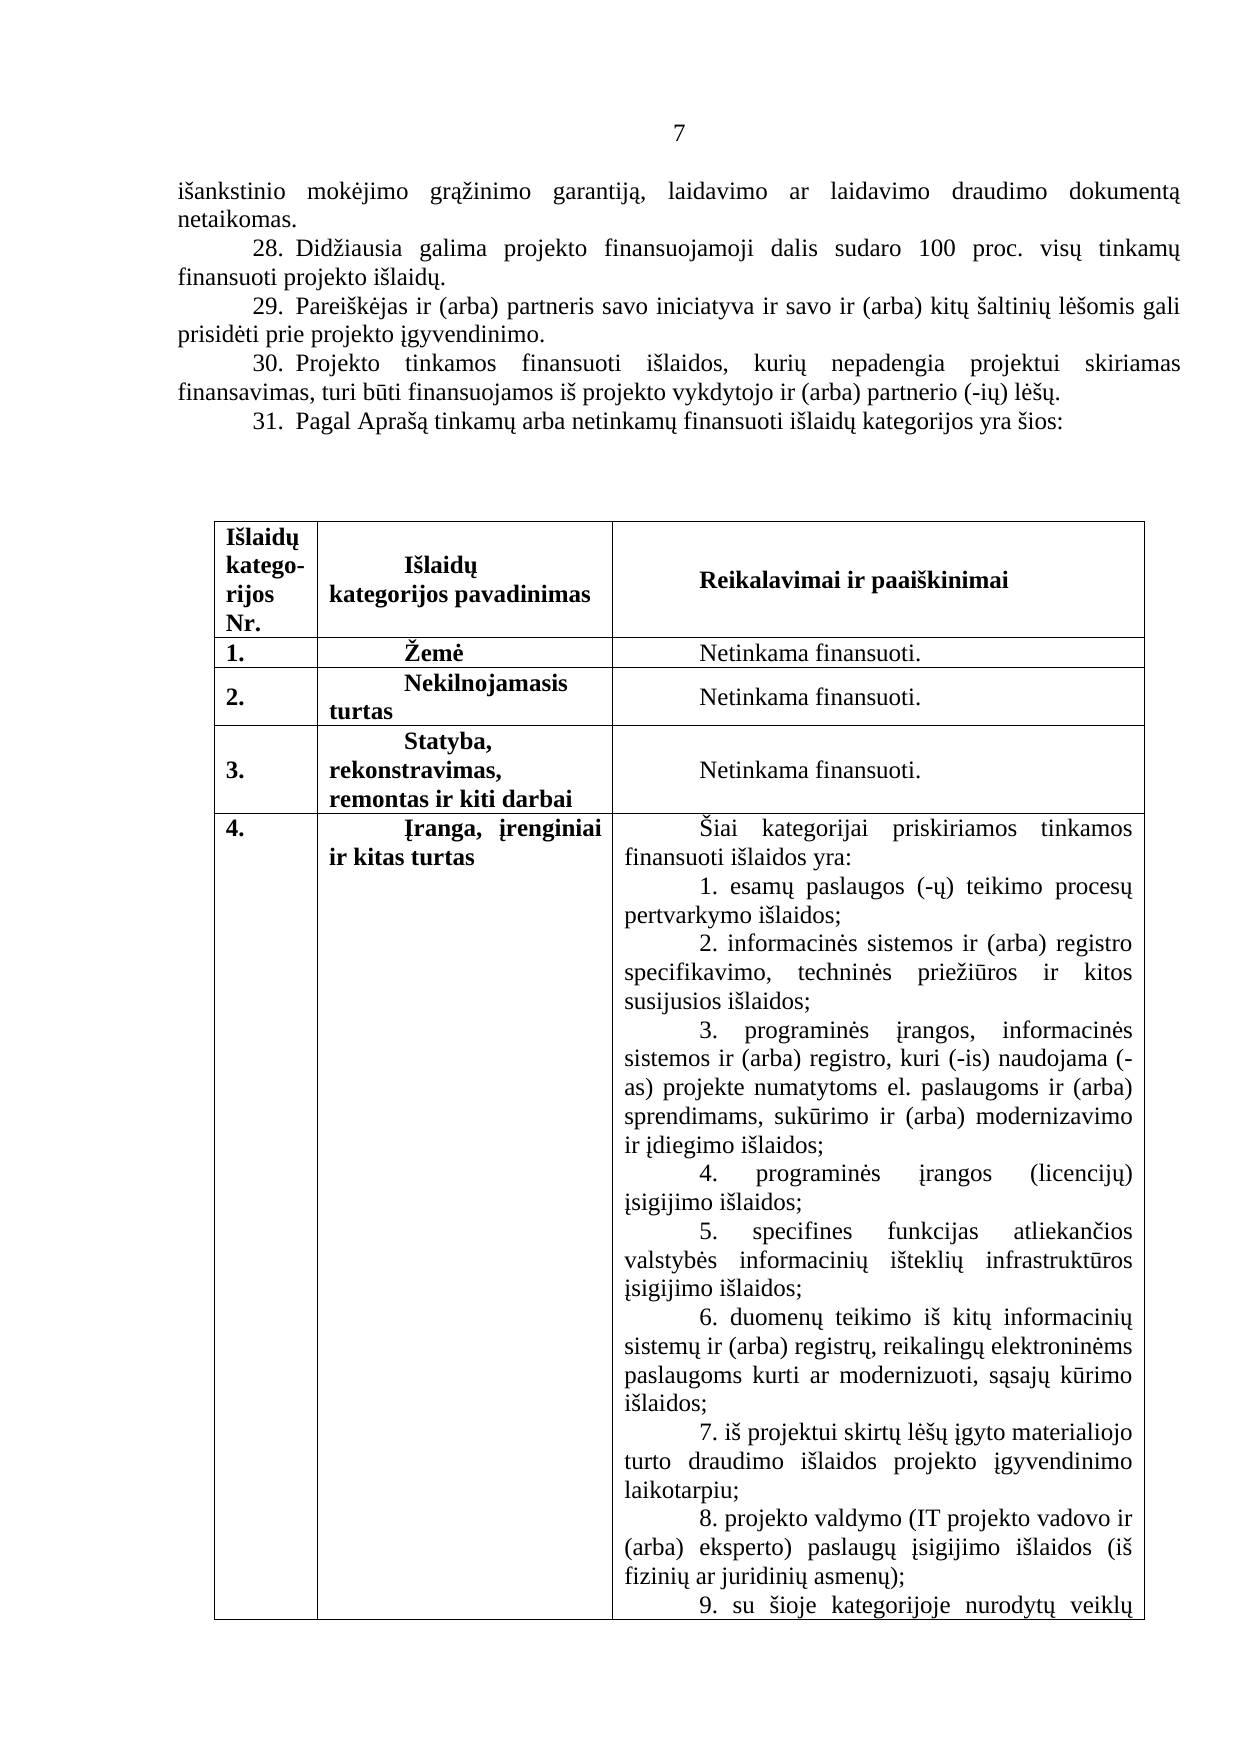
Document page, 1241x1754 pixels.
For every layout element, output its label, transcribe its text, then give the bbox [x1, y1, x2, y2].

text 30. Projekto tinkamos finansuoti išlaidos, kurių nepadengia projektui skiriamas finansavimas, turi būti finansuojamos iš projekto vykdytojo ir (arba) partnerio (-ių) lėšų. [177, 348, 1181, 406]
table_header Išlaidų katego-rijos Nr. [215, 522, 317, 637]
table_cell 3. [215, 726, 317, 812]
table_cell Šiai kategorijai priskiriamos tinkamos finansuoti išlaidos yra: 1. esamų paslaugos (-ų) teikimo procesų pertvarkymo išlaidos; 2. informacinės sistemos ir (arba) registro specifikavimo, techninės priežiūros ir kitos susijusios išlaidos; 3. programinės įrangos, informacinės sistemos ir (arba) registro, kuri (-is) naudojama (-as) projekte numatytoms el. paslaugoms ir (arba) sprendimams, sukūrimo ir (arba) modernizavimo ir įdiegimo išlaidos; 4. programinės įrangos (licencijų) įsigijimo išlaidos; 5. specifines funkcijas atliekančios valstybės informacinių išteklių infrastruktūros įsigijimo išlaidos; 6. duomenų teikimo iš kitų informacinių sistemų ir (arba) registrų, reikalingų elektroninėms paslaugoms kurti ar modernizuoti, sąsajų kūrimo išlaidos; 7. iš projektui skirtų lėšų įgyto materialiojo turto draudimo išlaidos projekto įgyvendinimo laikotarpiu; 8. projekto valdymo (IT projekto vadovo ir (arba) eksperto) paslaugų įsigijimo išlaidos (iš fizinių ar juridinių asmenų); 9. su šioje kategorijoje nurodytų veiklų [613, 814, 1144, 1618]
table_cell Žemė [318, 638, 612, 667]
text 29. Pareiškėjas ir (arba) partneris savo iniciatyva ir savo ir (arba) kitų šaltinių lėšomis gali prisidėti prie projekto įgyvendinimo. [177, 291, 1181, 348]
table_cell Statyba, rekonstravimas, remontas ir kiti darbai [318, 726, 612, 812]
table_cell Įranga, įrenginiai ir kitas turtas [318, 814, 612, 1618]
text 31. Pagal Aprašą tinkamų arba netinkamų finansuoti išlaidų kategorijos yra šios: [177, 406, 1181, 434]
table_cell Nekilnojamasis turtas [318, 668, 612, 725]
table_header Reikalavimai ir paaiškinimai [613, 522, 1144, 637]
table_header Išlaidų kategorijos pavadinimas [318, 522, 612, 637]
table_cell Netinkama finansuoti. [613, 668, 1144, 725]
text išankstinio mokėjimo grąžinimo garantiją, laidavimo ar laidavimo draudimo dokumentą netaikomas. [177, 176, 1181, 233]
table_cell 1. [215, 638, 317, 667]
table_cell Netinkama finansuoti. [613, 726, 1144, 812]
text 28. Didžiausia galima projekto finansuojamoji dalis sudaro 100 proc. visų tinkamų finansuoti projekto išlaidų. [177, 233, 1181, 291]
table_cell Netinkama finansuoti. [613, 638, 1144, 667]
table_cell 2. [215, 668, 317, 725]
table_cell 4. [215, 814, 317, 1618]
